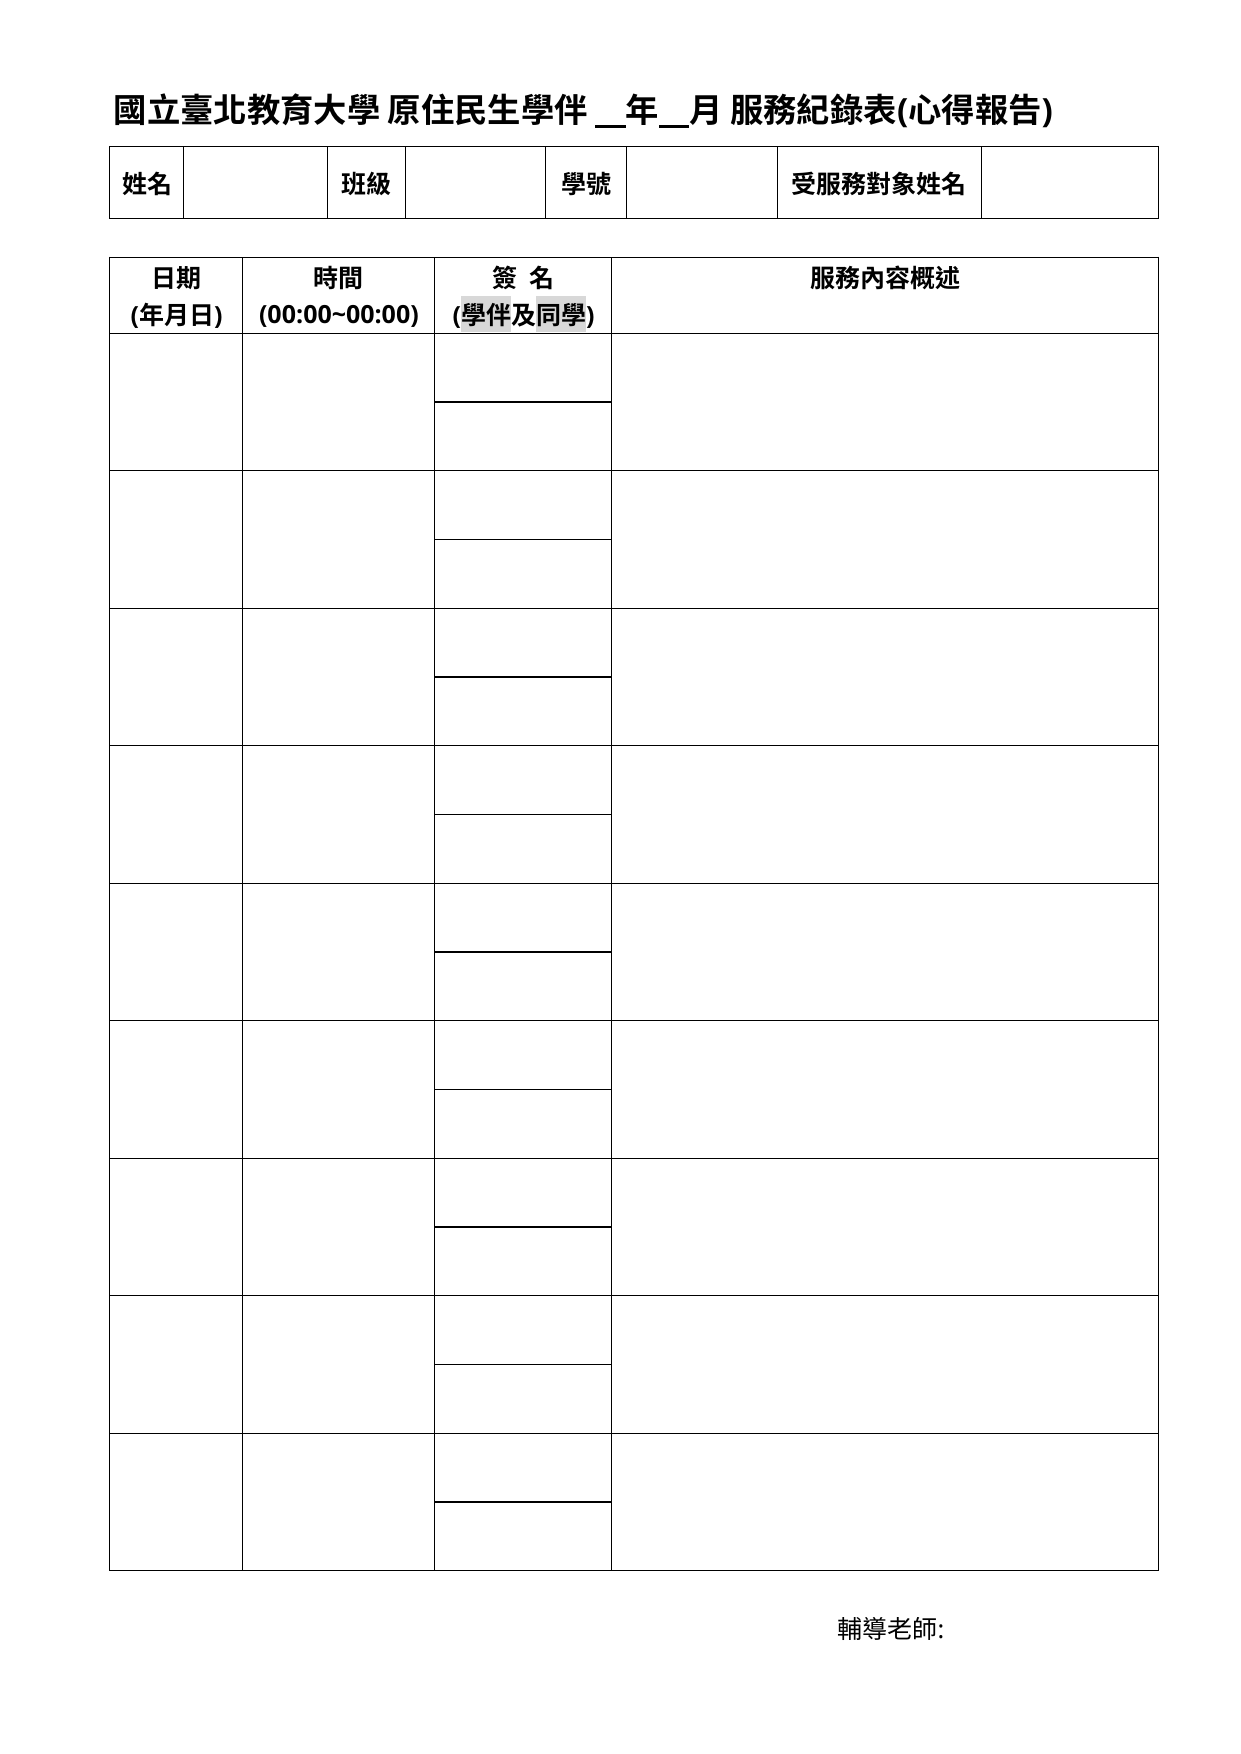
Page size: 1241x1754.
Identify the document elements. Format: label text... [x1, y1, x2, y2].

table_cell [435, 953, 611, 1020]
table_cell [435, 609, 611, 676]
table_cell [435, 1090, 611, 1158]
table_cell [435, 1228, 611, 1295]
text 國立臺北教育大學 原住民生學伴 年 月 服務紀錄表(心得報告) [113, 71, 1221, 146]
table_cell [435, 540, 611, 608]
table_header 服務內容概述 [612, 258, 1158, 333]
table_cell [435, 1365, 611, 1433]
table_cell [435, 403, 611, 470]
table_header 日期 (年月日) [110, 258, 242, 333]
table_header 時間(00:00~00:00) [243, 258, 434, 333]
table_header 簽 名 (學伴及同學) [435, 258, 611, 333]
table_cell [612, 1296, 1158, 1433]
table_header 受服務對象姓名 [778, 147, 981, 218]
table_cell [243, 334, 434, 470]
text 輔導老師: [187, 1609, 1181, 1646]
table_cell [612, 334, 1158, 470]
table_cell [110, 1021, 242, 1158]
table_cell [110, 609, 242, 745]
table_cell [435, 678, 611, 745]
table_header 姓名 [110, 147, 183, 218]
table_cell [243, 884, 434, 1020]
table_cell [435, 471, 611, 539]
table_cell [110, 1434, 242, 1570]
table_header [184, 147, 327, 218]
table_cell [435, 815, 611, 883]
table_cell [110, 1159, 242, 1295]
table_cell [243, 746, 434, 883]
table_header [627, 147, 777, 218]
table_cell [243, 1434, 434, 1570]
table_cell [110, 884, 242, 1020]
table_cell [435, 1021, 611, 1089]
table_cell [612, 746, 1158, 883]
table_cell [435, 334, 611, 401]
table_header 班級 [328, 147, 405, 218]
table_cell [243, 471, 434, 608]
table_cell [435, 1296, 611, 1364]
table_cell [243, 1021, 434, 1158]
table_cell [110, 334, 242, 470]
table_cell [243, 1296, 434, 1433]
table_cell [110, 1296, 242, 1433]
table_header [982, 147, 1158, 218]
table_cell [435, 1434, 611, 1501]
table_cell [612, 609, 1158, 745]
table_cell [612, 471, 1158, 608]
table_cell [612, 884, 1158, 1020]
table_cell [612, 1021, 1158, 1158]
table_header [406, 147, 545, 218]
table_cell [110, 746, 242, 883]
table_cell [435, 884, 611, 951]
table_cell [110, 471, 242, 608]
table_cell [435, 1503, 611, 1570]
table_cell [612, 1159, 1158, 1295]
table_cell [435, 746, 611, 814]
table_header 學號 [546, 147, 626, 218]
table_cell [435, 1159, 611, 1226]
table_cell [612, 1434, 1158, 1570]
table_cell [243, 1159, 434, 1295]
table_cell [243, 609, 434, 745]
